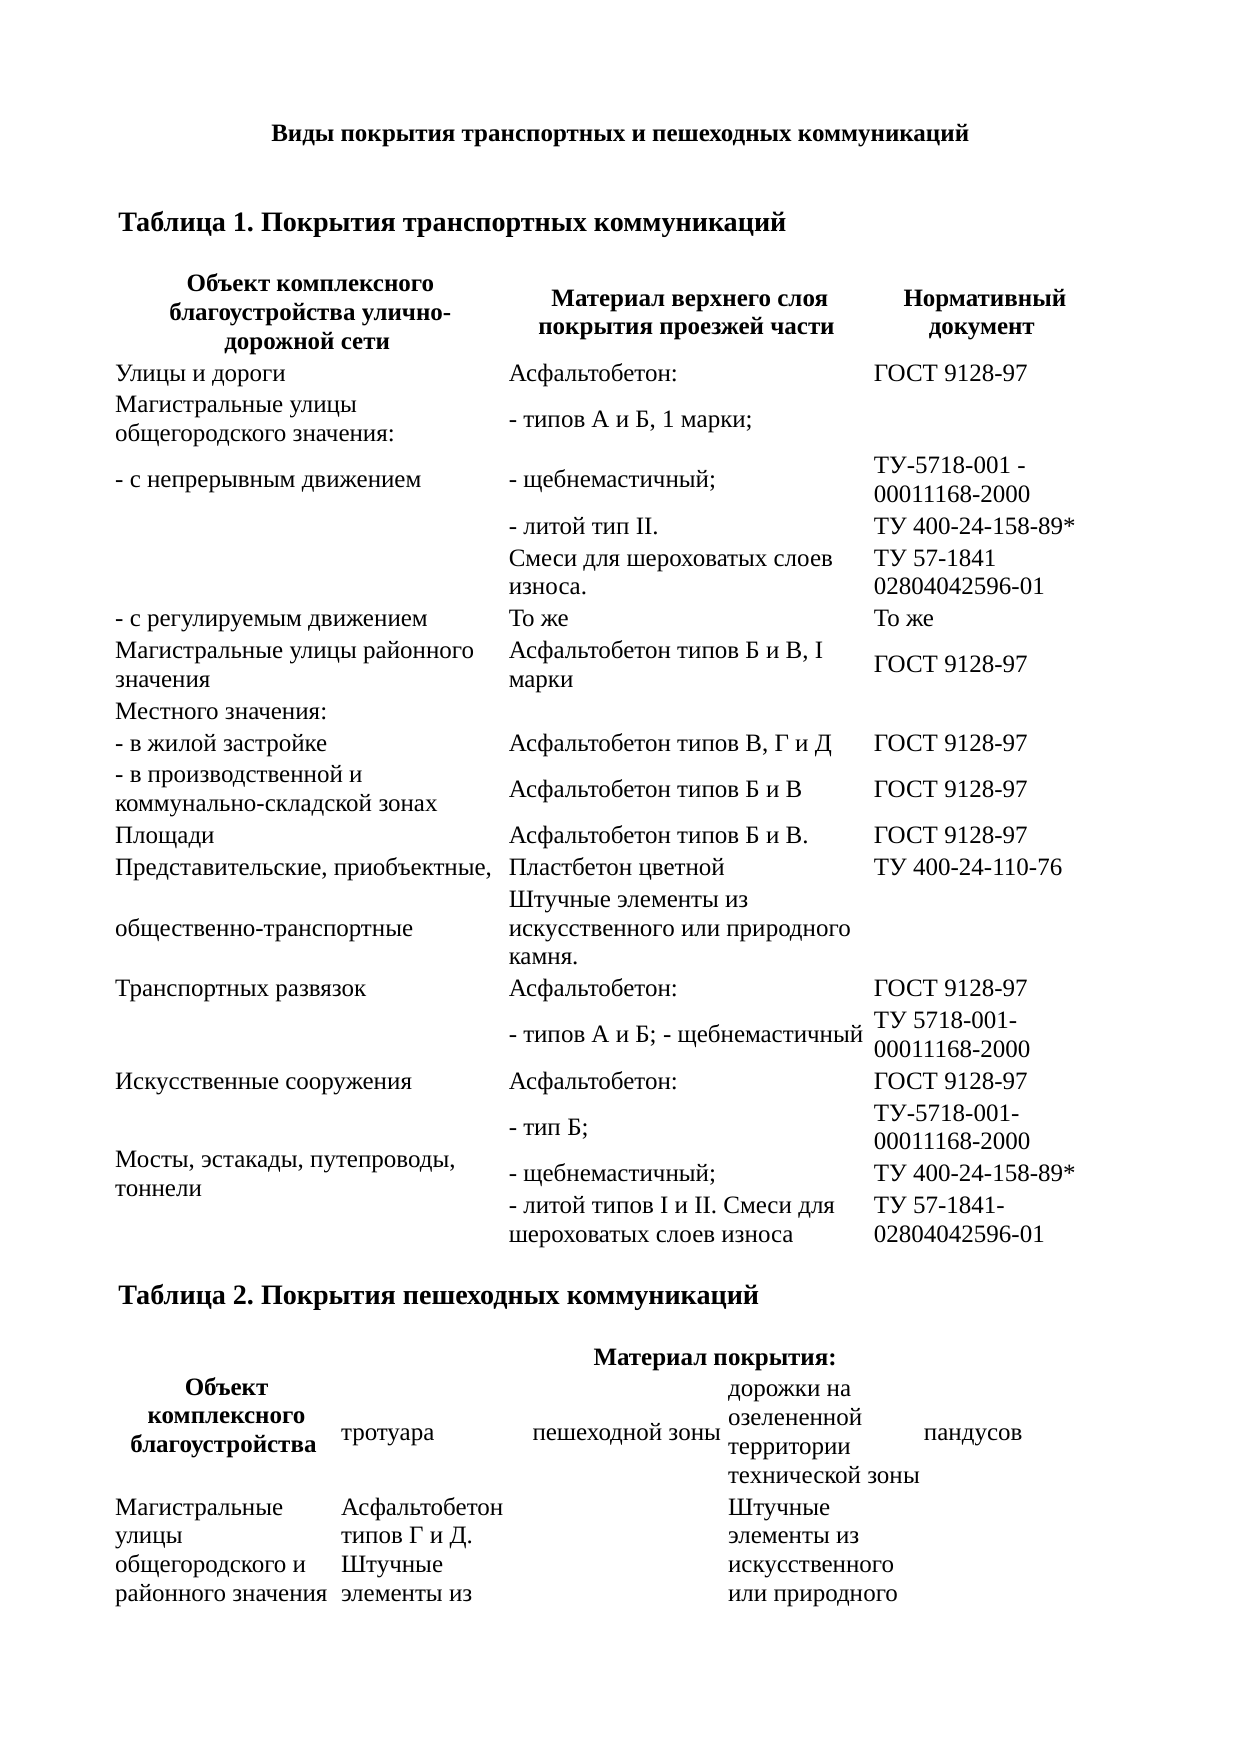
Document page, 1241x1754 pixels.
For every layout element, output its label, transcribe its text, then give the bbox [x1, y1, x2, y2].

table_cell - с непрерывным движением [114, 449, 507, 509]
table_cell [531, 1490, 726, 1608]
table_header Материал покрытия: [339, 1340, 1097, 1372]
table_cell ТУ 400-24-158-89* [872, 509, 1097, 541]
table_cell Магистральные улицы общегородского и районного значения [114, 1490, 339, 1608]
table_cell - литой тип II. [507, 509, 872, 541]
table_cell [507, 694, 872, 726]
table_cell Асфальтобетон типов Б и В [507, 758, 872, 819]
subtitle Виды покрытия транспортных и пешеходных коммуникаций [118, 118, 1122, 147]
table_cell - тип Б; [507, 1096, 872, 1157]
table_cell - щебнемастичный; [507, 1157, 872, 1189]
table_cell ГОСТ 9128-97 [872, 819, 1097, 851]
table_cell То же [872, 602, 1097, 634]
table_cell - с регулируемым движением [114, 602, 507, 634]
table_cell - щебнемастичный; [507, 449, 872, 509]
subtitle Таблица 2. Покрытия пешеходных коммуникаций [118, 1278, 1122, 1311]
table_cell [872, 388, 1097, 449]
table_cell ТУ 5718-001-00011168-2000 [872, 1004, 1097, 1064]
table_cell ТУ 400-24-110-76 [872, 851, 1097, 882]
table_cell ТУ-5718-001 - 00011168-2000 [872, 449, 1097, 509]
table_cell ГОСТ 9128-97 [872, 758, 1097, 819]
table_cell Искусственные сооружения [114, 1064, 507, 1096]
table_cell ТУ 57-1841 02804042596-01 [872, 541, 1097, 602]
table_cell Представительские, приобъектные, [114, 851, 507, 882]
table_cell [114, 1004, 507, 1064]
table_cell пешеходной зоны [531, 1372, 726, 1490]
table_header Материал верхнего слоя покрытия проезжей части [507, 267, 872, 356]
table_cell [872, 694, 1097, 726]
table_cell [922, 1490, 1097, 1608]
table_cell Асфальтобетон: [507, 1064, 872, 1096]
table_cell Площади [114, 819, 507, 851]
table_cell общественно-транспортные [114, 883, 507, 972]
table_cell Улицы и дороги [114, 356, 507, 388]
table_cell [114, 509, 507, 541]
table_header Объект комплексного благоустройства [114, 1340, 339, 1490]
table_cell Пластбетон цветной [507, 851, 872, 882]
table_cell дорожки на озелененной территории технической зоны [726, 1372, 922, 1490]
table_header Нормативный документ [872, 267, 1097, 356]
table_cell ГОСТ 9128-97 [872, 634, 1097, 694]
table_cell Асфальтобетон типов Б и В. [507, 819, 872, 851]
table_cell тротуара [339, 1372, 531, 1490]
table_cell ГОСТ 9128-97 [872, 356, 1097, 388]
table_cell [872, 883, 1097, 972]
table_cell Мосты, эстакады, путепроводы, тоннели [114, 1096, 507, 1249]
table_cell Транспортных развязок [114, 972, 507, 1004]
table_cell ТУ 57-1841-02804042596-01 [872, 1189, 1097, 1249]
subtitle Таблица 1. Покрытия транспортных коммуникаций [118, 205, 1122, 238]
table_cell ТУ-5718-001-00011168-2000 [872, 1096, 1097, 1157]
table_cell пандусов [922, 1372, 1097, 1490]
table_cell [114, 541, 507, 602]
table_cell Штучные элементы из искусственного или природного камня. [507, 883, 872, 972]
table_cell То же [507, 602, 872, 634]
table_header Объект комплексного благоустройства улично-дорожной сети [114, 267, 507, 356]
table_cell Асфальтобетон: [507, 356, 872, 388]
table_cell Асфальтобетон: [507, 972, 872, 1004]
table_cell - типов А и Б, 1 марки; [507, 388, 872, 449]
table_cell Смеси для шероховатых слоев износа. [507, 541, 872, 602]
table_cell Магистральные улицы районного значения [114, 634, 507, 694]
table_cell Местного значения: [114, 694, 507, 726]
table_cell - в жилой застройке [114, 726, 507, 758]
table_cell ТУ 400-24-158-89* [872, 1157, 1097, 1189]
table_cell Асфальтобетон типов Б и В, I марки [507, 634, 872, 694]
table_cell - литой типов I и II. Смеси для шероховатых слоев износа [507, 1189, 872, 1249]
table_cell Магистральные улицы общегородского значения: [114, 388, 507, 449]
table_cell Асфальтобетон типов Г и Д. Штучные элементы из [339, 1490, 531, 1608]
table_cell - типов А и Б; - щебнемастичный [507, 1004, 872, 1064]
table_cell - в производственной и коммунально-складской зонах [114, 758, 507, 819]
table_cell Штучные элементы из искусственного или природного [726, 1490, 922, 1608]
table_cell Асфальтобетон типов В, Г и Д [507, 726, 872, 758]
table_cell ГОСТ 9128-97 [872, 726, 1097, 758]
table_cell ГОСТ 9128-97 [872, 1064, 1097, 1096]
table_cell ГОСТ 9128-97 [872, 972, 1097, 1004]
